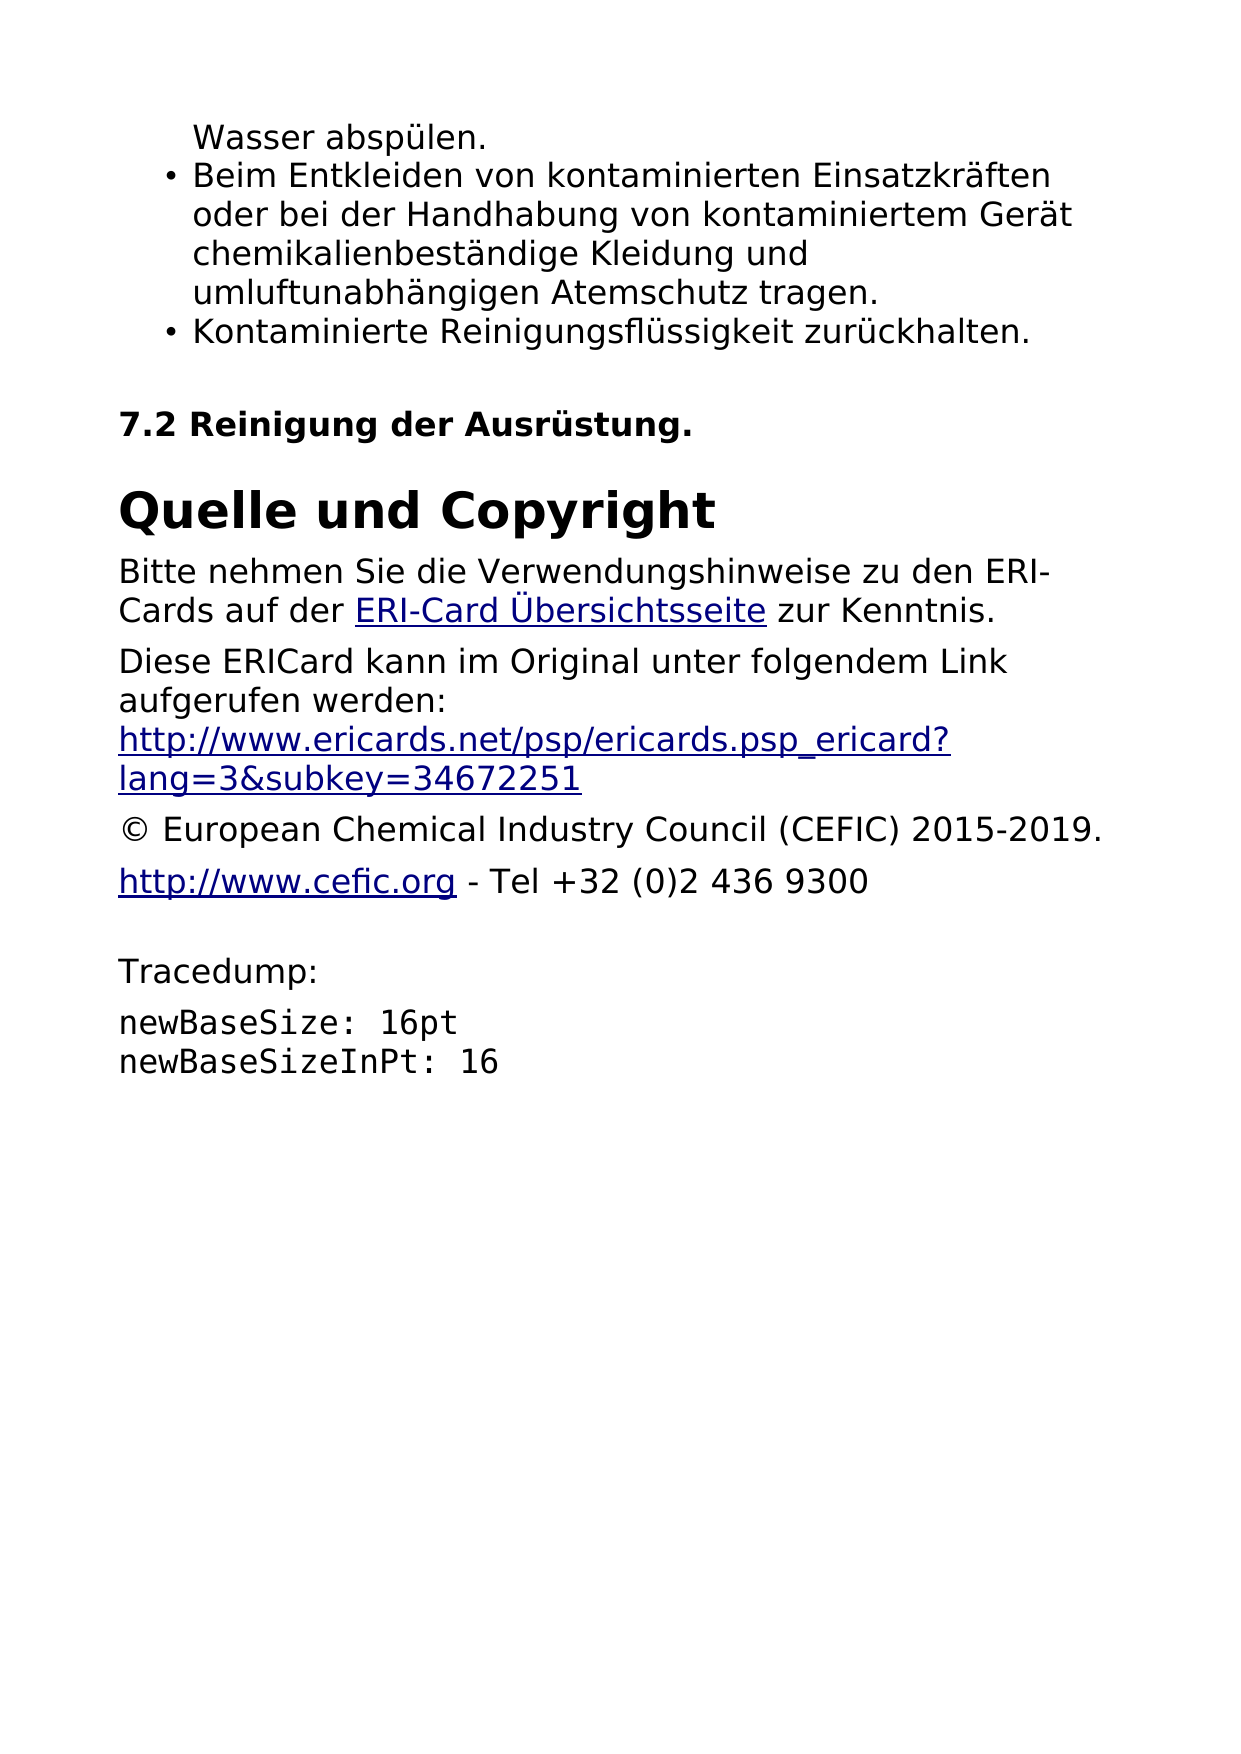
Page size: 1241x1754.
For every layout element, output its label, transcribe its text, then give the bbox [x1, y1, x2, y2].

text Tracedump: [118, 914, 1122, 991]
subtitle 7.2 Reinigung der Ausrüstung. [118, 406, 1122, 444]
text http://www.cefic.org - Tel +32 (0)2 436 9300 [118, 862, 1122, 901]
text Bitte nehmen Sie die Verwendungshinweise zu den ERI-Cards auf der ERI-Card Übersichtsseite zur Kenntnis. [118, 553, 1122, 631]
text newBaseSize: 16pt newBaseSizeInPt: 16 [118, 1004, 1122, 1082]
text Diese ERICard kann im Original unter folgendem Link aufgerufen werden: http://www.ericards.net/psp/ericards.psp_ericard?lang=3&subkey=34672251 [118, 643, 1122, 798]
list Beim Entkleiden von kontaminierten Einsatzkräften oder bei der Handhabung von kontaminiertem Gerät chemikalienbeständige Kleidung und umluftunabhängigen Atemschutz tragen. [177, 157, 1122, 312]
text © European Chemical Industry Council (CEFIC) 2015-2019. [118, 811, 1122, 850]
list Wasser abspülen. [177, 118, 1122, 157]
subtitle Quelle und Copyright [118, 482, 1122, 540]
list Kontaminierte Reinigungsflüssigkeit zurückhalten. [177, 312, 1122, 351]
